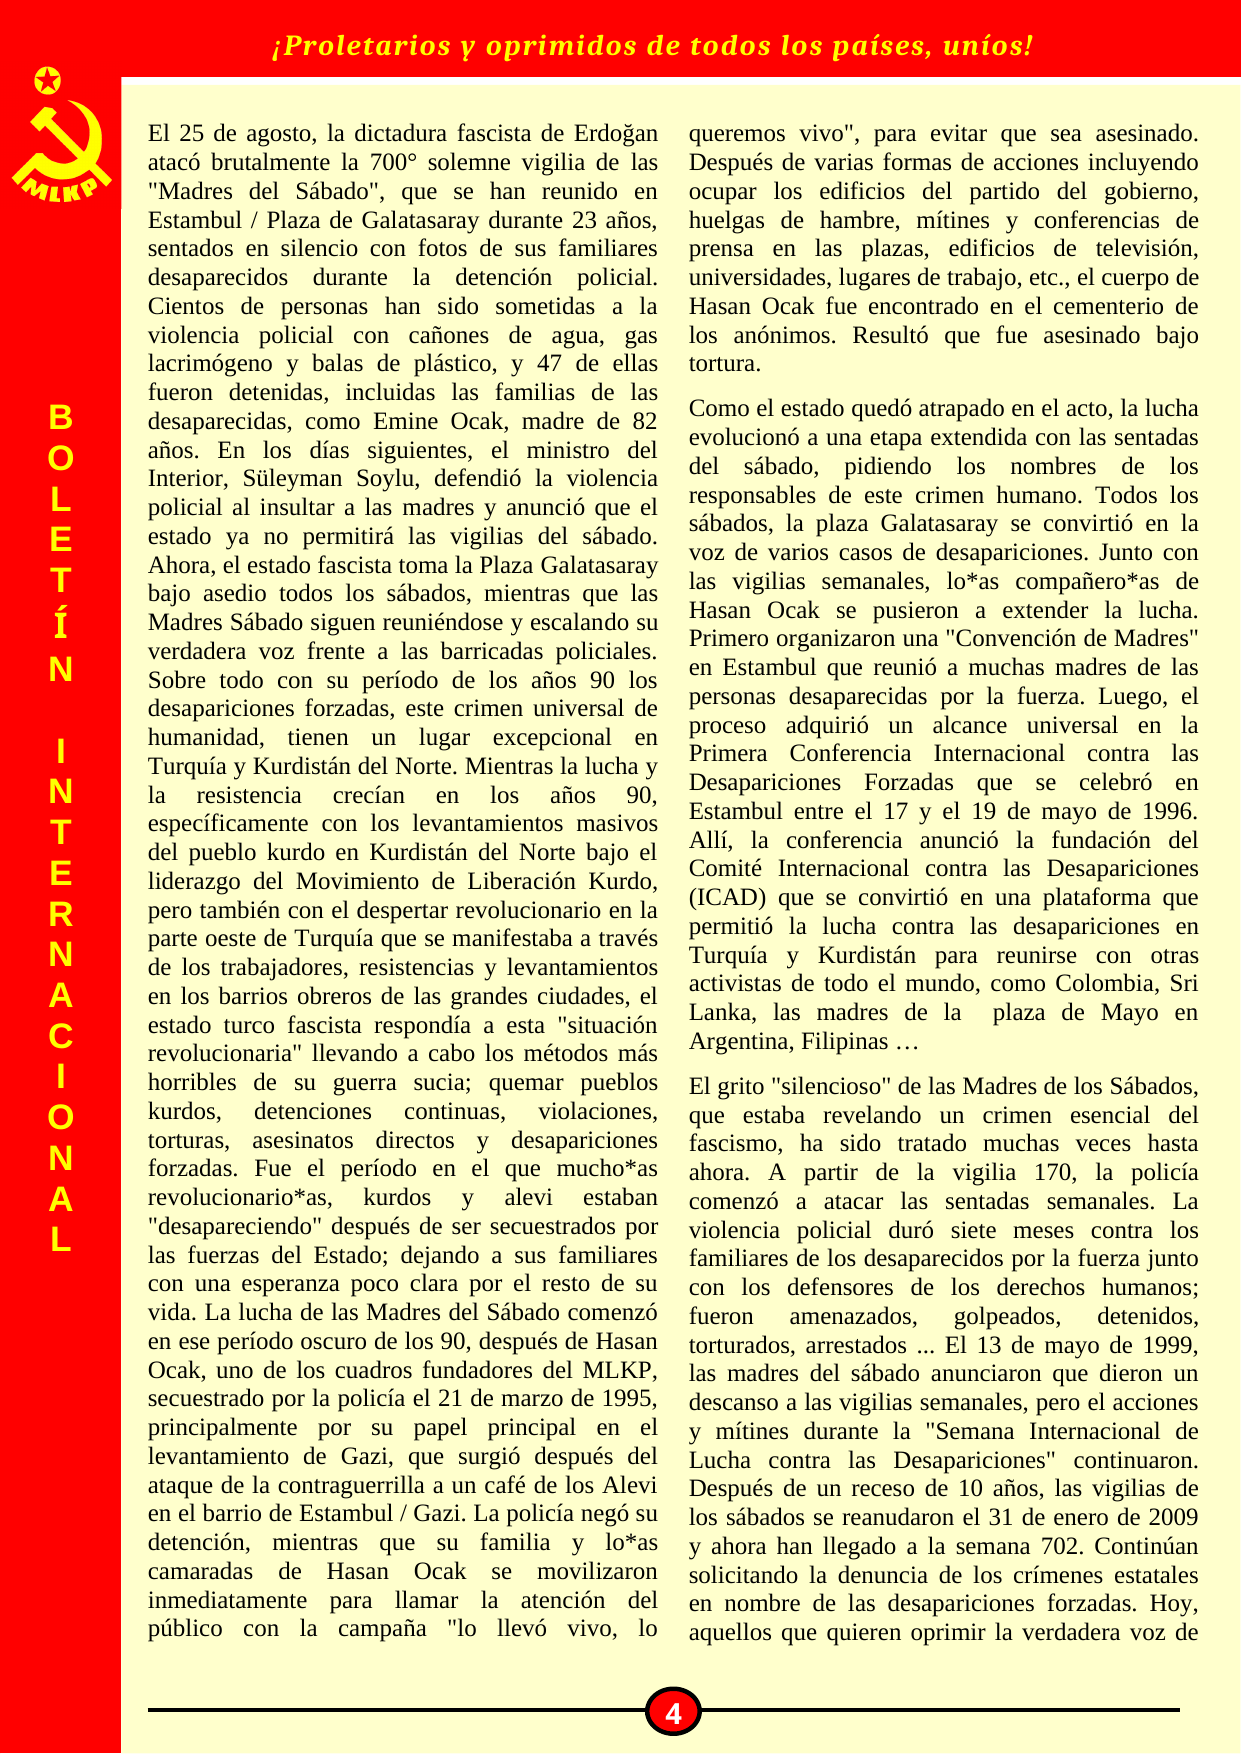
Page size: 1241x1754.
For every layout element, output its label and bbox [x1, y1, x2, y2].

picture [0, 61, 122, 209]
